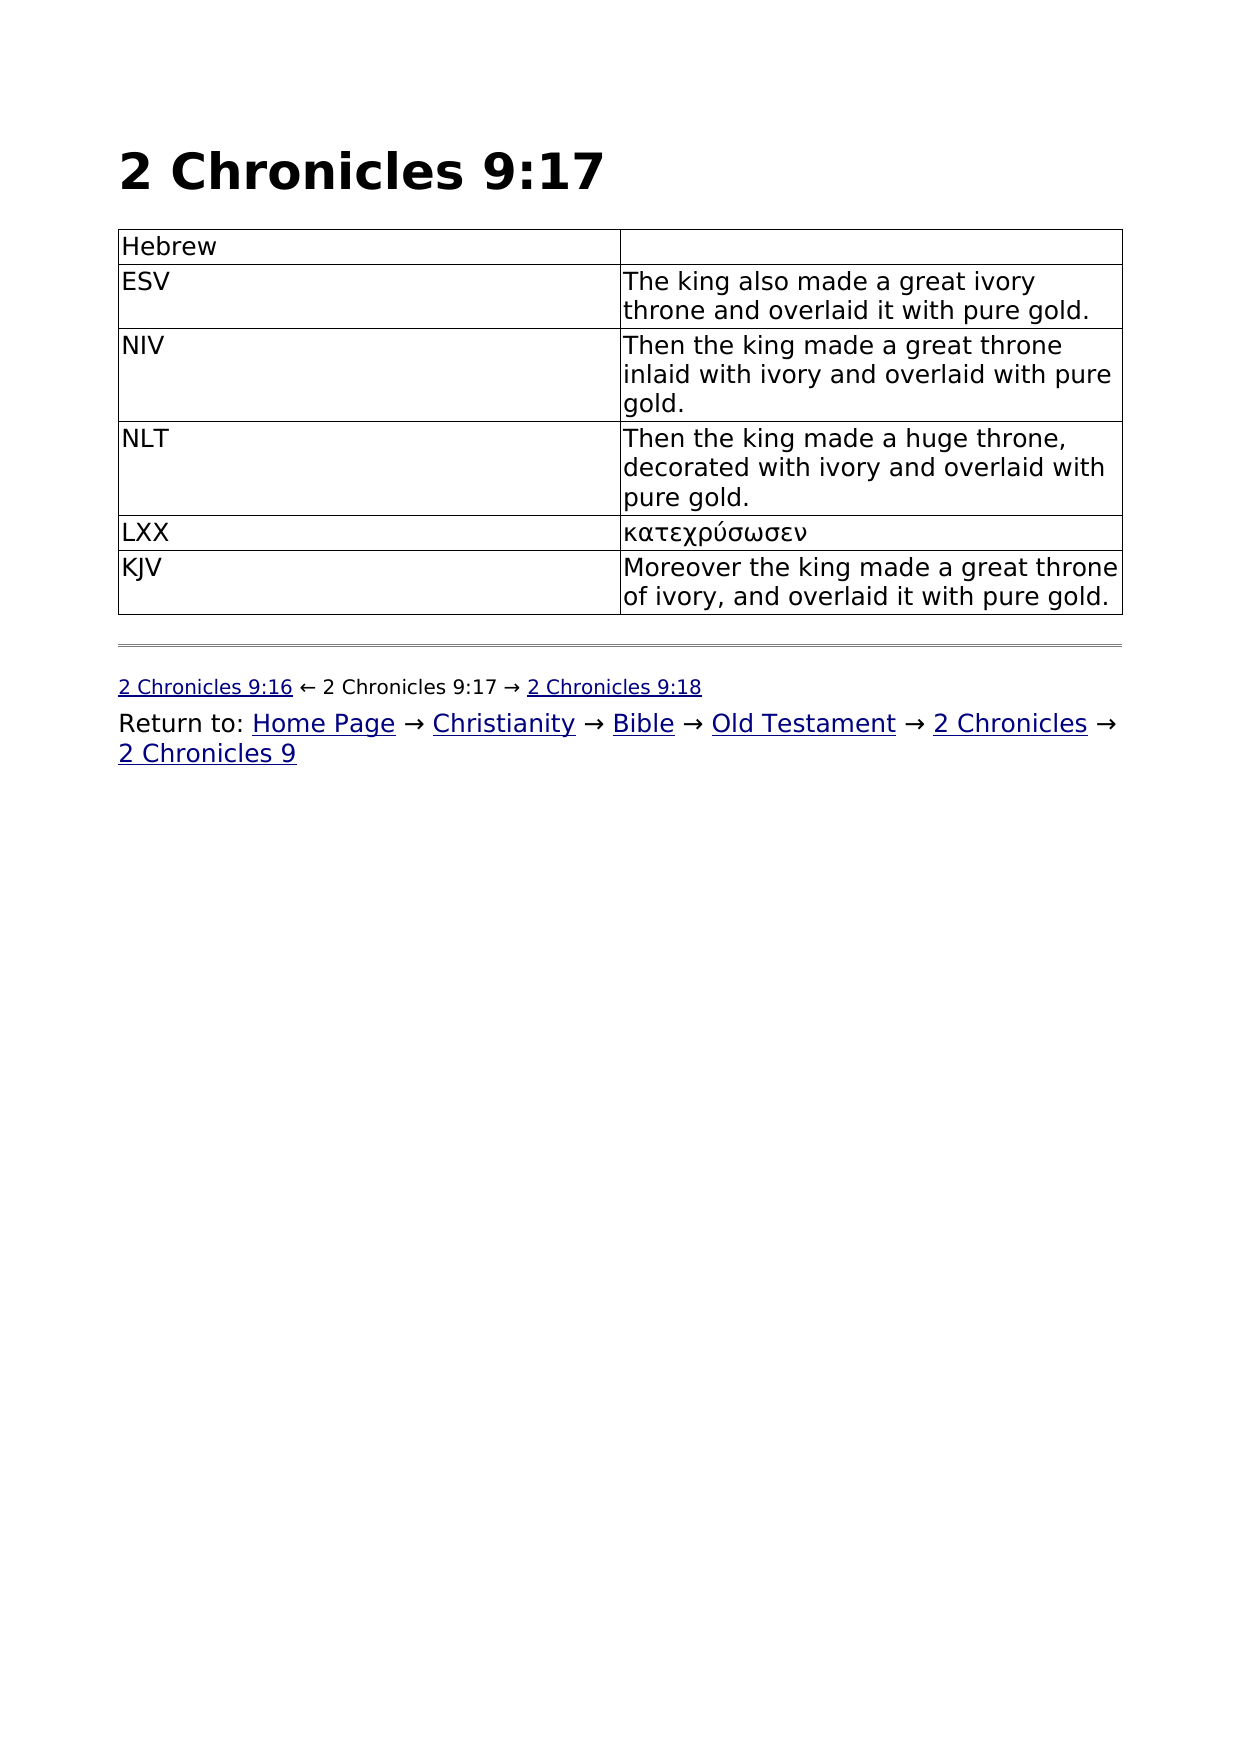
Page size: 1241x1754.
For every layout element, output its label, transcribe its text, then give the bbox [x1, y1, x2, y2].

table_cell Moreover the king made a great throne of ivory, and overlaid it with pure gold. [621, 551, 1122, 614]
table_cell κατεχρύσωσεν [621, 516, 1122, 550]
table_cell KJV [119, 551, 620, 614]
table_header [621, 230, 1122, 264]
text Return to: Home Page → Christianity → Bible → Old Testament → 2 Chronicles → 2 Chronicles 9 [118, 709, 1122, 768]
table_cell The king also made a great ivory throne and overlaid it with pure gold. [621, 265, 1122, 328]
table_cell ESV [119, 265, 620, 328]
table_cell LXX [119, 516, 620, 550]
table_cell NLT [119, 422, 620, 515]
subtitle 2 Chronicles 9:17 [118, 143, 1122, 201]
table_cell NIV [119, 329, 620, 421]
table_header Hebrew [119, 230, 620, 264]
text 2 Chronicles 9:16 ← 2 Chronicles 9:17 → 2 Chronicles 9:18 [118, 676, 1122, 709]
table_cell Then the king made a great throne inlaid with ivory and overlaid with pure gold. [621, 329, 1122, 421]
table_cell Then the king made a huge throne, decorated with ivory and overlaid with pure gold. [621, 422, 1122, 515]
